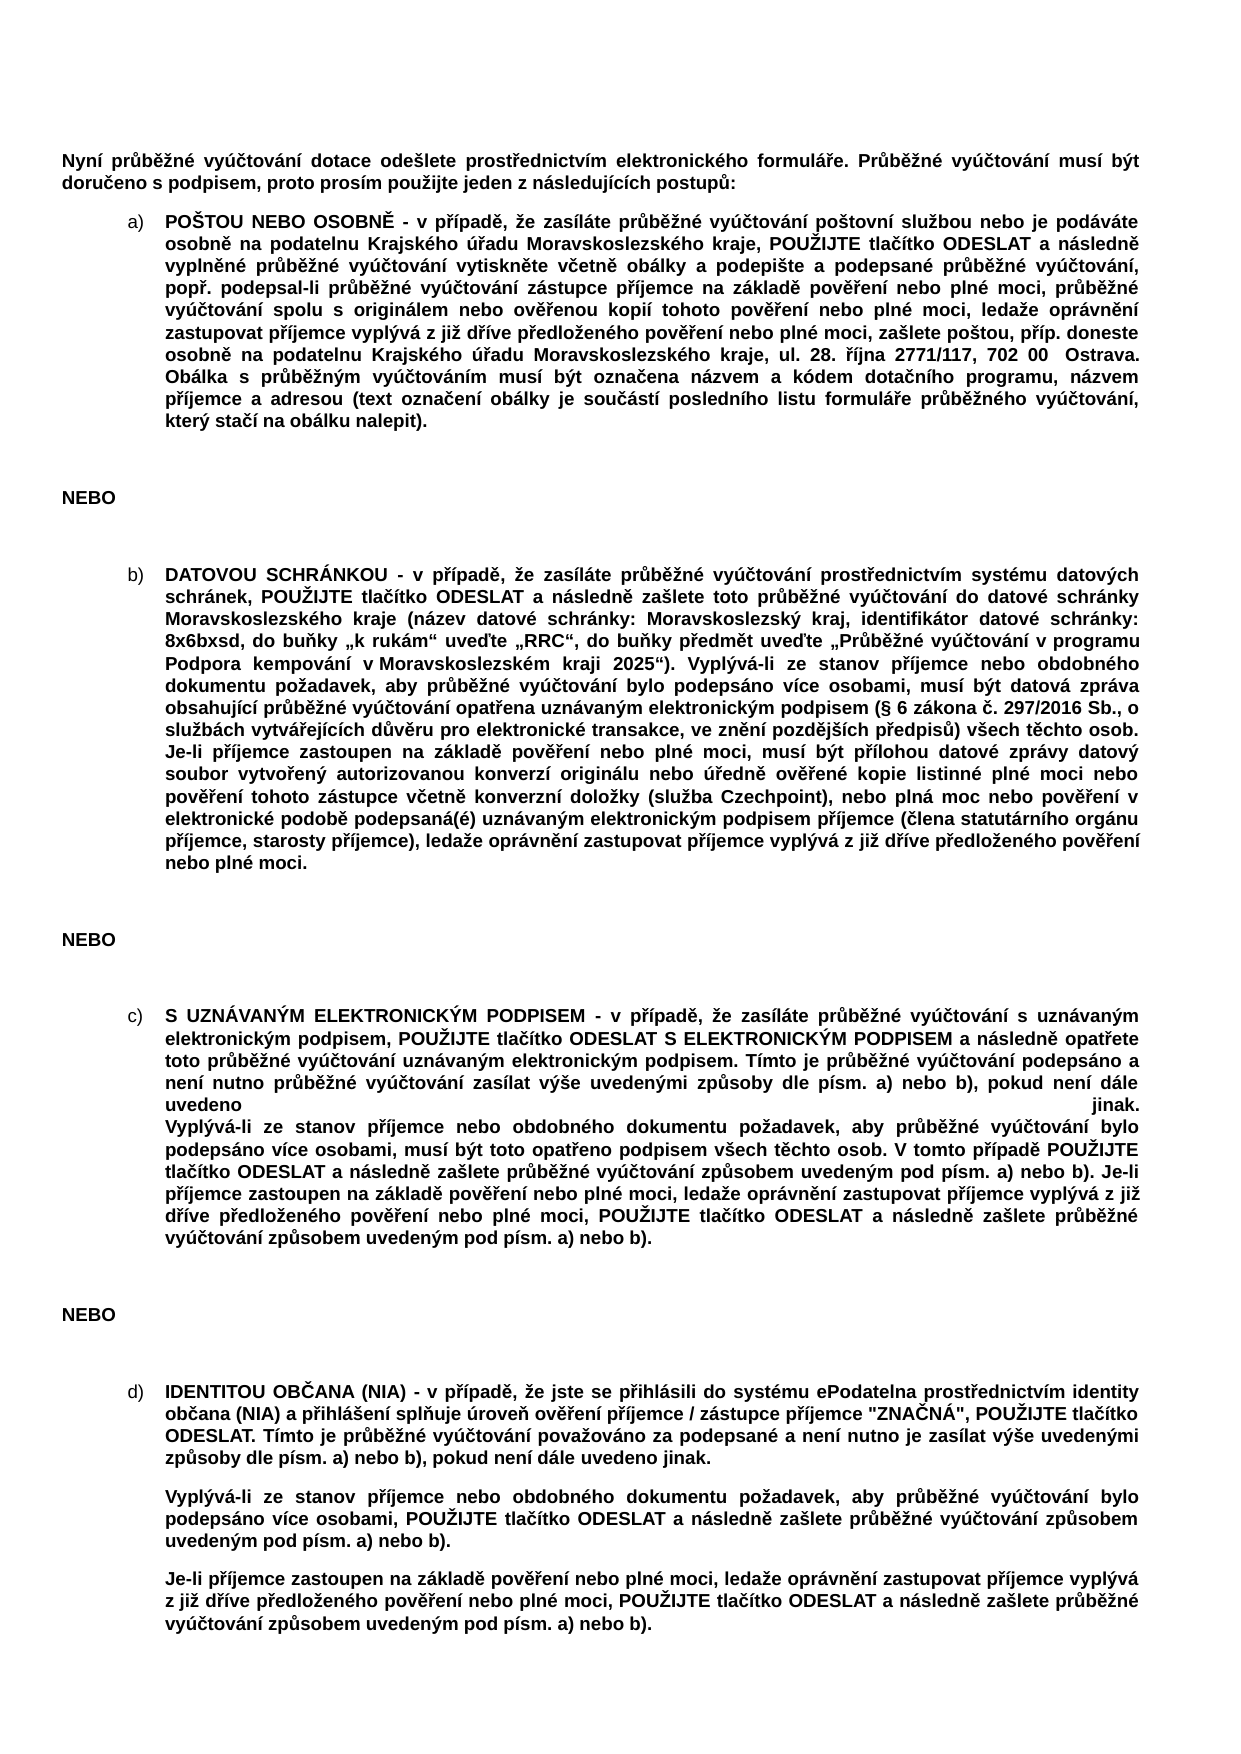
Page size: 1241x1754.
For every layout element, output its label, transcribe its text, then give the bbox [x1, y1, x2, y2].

list IDENTITOU OBČANA (NIA) - v případě, že jste se přihlásili do systému ePodatelna prostřednictvím identity občana (NIA) a přihlášení splňuje úroveň ověření příjemce / zástupce příjemce "ZNAČNÁ", POUŽIJTE tlačítko ODESLAT. Tímto je průběžné vyúčtování považováno za podepsané a není nutno je zasílat výše uvedenými způsoby dle písm. a) nebo b), pokud není dále uvedeno jinak. [127, 1381, 1140, 1469]
text NEBO [62, 1304, 1140, 1325]
text Nyní průběžné vyúčtování dotace odešlete prostřednictvím elektronického formuláře. Průběžné vyúčtování musí být doručeno s podpisem, proto prosím použijte jeden z následujících postupů: [62, 150, 1140, 194]
text Je-li příjemce zastoupen na základě pověření nebo plné moci, ledaže oprávnění zastupovat příjemce vyplývá z již dříve předloženého pověření nebo plné moci, POUŽIJTE tlačítko ODESLAT a následně zašlete průběžné vyúčtování způsobem uvedeným pod písm. a) nebo b). [165, 1568, 1140, 1634]
list S UZNÁVANÝM ELEKTRONICKÝM PODPISEM - v případě, že zasíláte průběžné vyúčtování s uznávaným elektronickým podpisem, POUŽIJTE tlačítko ODESLAT S ELEKTRONICKÝM PODPISEM a následně opatřete toto průběžné vyúčtování uznávaným elektronickým podpisem. Tímto je průběžné vyúčtování podepsáno a není nutno průběžné vyúčtování zasílat výše uvedenými způsoby dle písm. a) nebo b), pokud není dále uvedeno jinak. Vyplývá-li ze stanov příjemce nebo obdobného dokumentu požadavek, aby průběžné vyúčtování bylo podepsáno více osobami, musí být toto opatřeno podpisem všech těchto osob. V tomto případě POUŽIJTE tlačítko ODESLAT a následně zašlete průběžné vyúčtování způsobem uvedeným pod písm. a) nebo b). Je-li příjemce zastoupen na základě pověření nebo plné moci, ledaže oprávnění zastupovat příjemce vyplývá z již dříve předloženého pověření nebo plné moci, POUŽIJTE tlačítko ODESLAT a následně zašlete průběžné vyúčtování způsobem uvedeným pod písm. a) nebo b). [127, 1005, 1140, 1249]
list DATOVOU SCHRÁNKOU - v případě, že zasíláte průběžné vyúčtování prostřednictvím systému datových schránek, POUŽIJTE tlačítko ODESLAT a následně zašlete toto průběžné vyúčtování do datové schránky Moravskoslezského kraje (název datové schránky: Moravskoslezský kraj, identifikátor datové schránky: 8x6bxsd, do buňky „k rukám“ uveďte „RRC“, do buňky předmět uveďte „Průběžné vyúčtování v programu Podpora kempování v Moravskoslezském kraji 2025“). Vyplývá-li ze stanov příjemce nebo obdobného dokumentu požadavek, aby průběžné vyúčtování bylo podepsáno více osobami, musí být datová zpráva obsahující průběžné vyúčtování opatřena uznávaným elektronickým podpisem (§ 6 zákona č. 297/2016 Sb., o službách vytvářejících důvěru pro elektronické transakce, ve znění pozdějších předpisů) všech těchto osob. Je-li příjemce zastoupen na základě pověření nebo plné moci, musí být přílohou datové zprávy datový soubor vytvořený autorizovanou konverzí originálu nebo úředně ověřené kopie listinné plné moci nebo pověření tohoto zástupce včetně konverzní doložky (služba Czechpoint), nebo plná moc nebo pověření v elektronické podobě podepsaná(é) uznávaným elektronickým podpisem příjemce (člena statutárního orgánu příjemce, starosty příjemce), ledaže oprávnění zastupovat příjemce vyplývá z již dříve předloženého pověření nebo plné moci. [127, 563, 1140, 873]
list POŠTOU NEBO OSOBNĚ - v případě, že zasíláte průběžné vyúčtování poštovní službou nebo je podáváte osobně na podatelnu Krajského úřadu Moravskoslezského kraje, POUŽIJTE tlačítko ODESLAT a následně vyplněné průběžné vyúčtování vytiskněte včetně obálky a podepište a podepsané průběžné vyúčtování, popř. podepsal-li průběžné vyúčtování zástupce příjemce na základě pověření nebo plné moci, průběžné vyúčtování spolu s originálem nebo ověřenou kopií tohoto pověření nebo plné moci, ledaže oprávnění zastupovat příjemce vyplývá z již dříve předloženého pověření nebo plné moci, zašlete poštou, příp. doneste osobně na podatelnu Krajského úřadu Moravskoslezského kraje, ul. 28. října 2771/117, 702 00 Ostrava. Obálka s průběžným vyúčtováním musí být označena názvem a kódem dotačního programu, názvem příjemce a adresou (text označení obálky je součástí posledního listu formuláře průběžného vyúčtování, který stačí na obálku nalepit). [127, 211, 1140, 432]
text NEBO [62, 487, 1140, 508]
text NEBO [62, 929, 1140, 950]
text Vyplývá-li ze stanov příjemce nebo obdobného dokumentu požadavek, aby průběžné vyúčtování bylo podepsáno více osobami, POUŽIJTE tlačítko ODESLAT a následně zašlete průběžné vyúčtování způsobem uvedeným pod písm. a) nebo b). [165, 1485, 1140, 1551]
